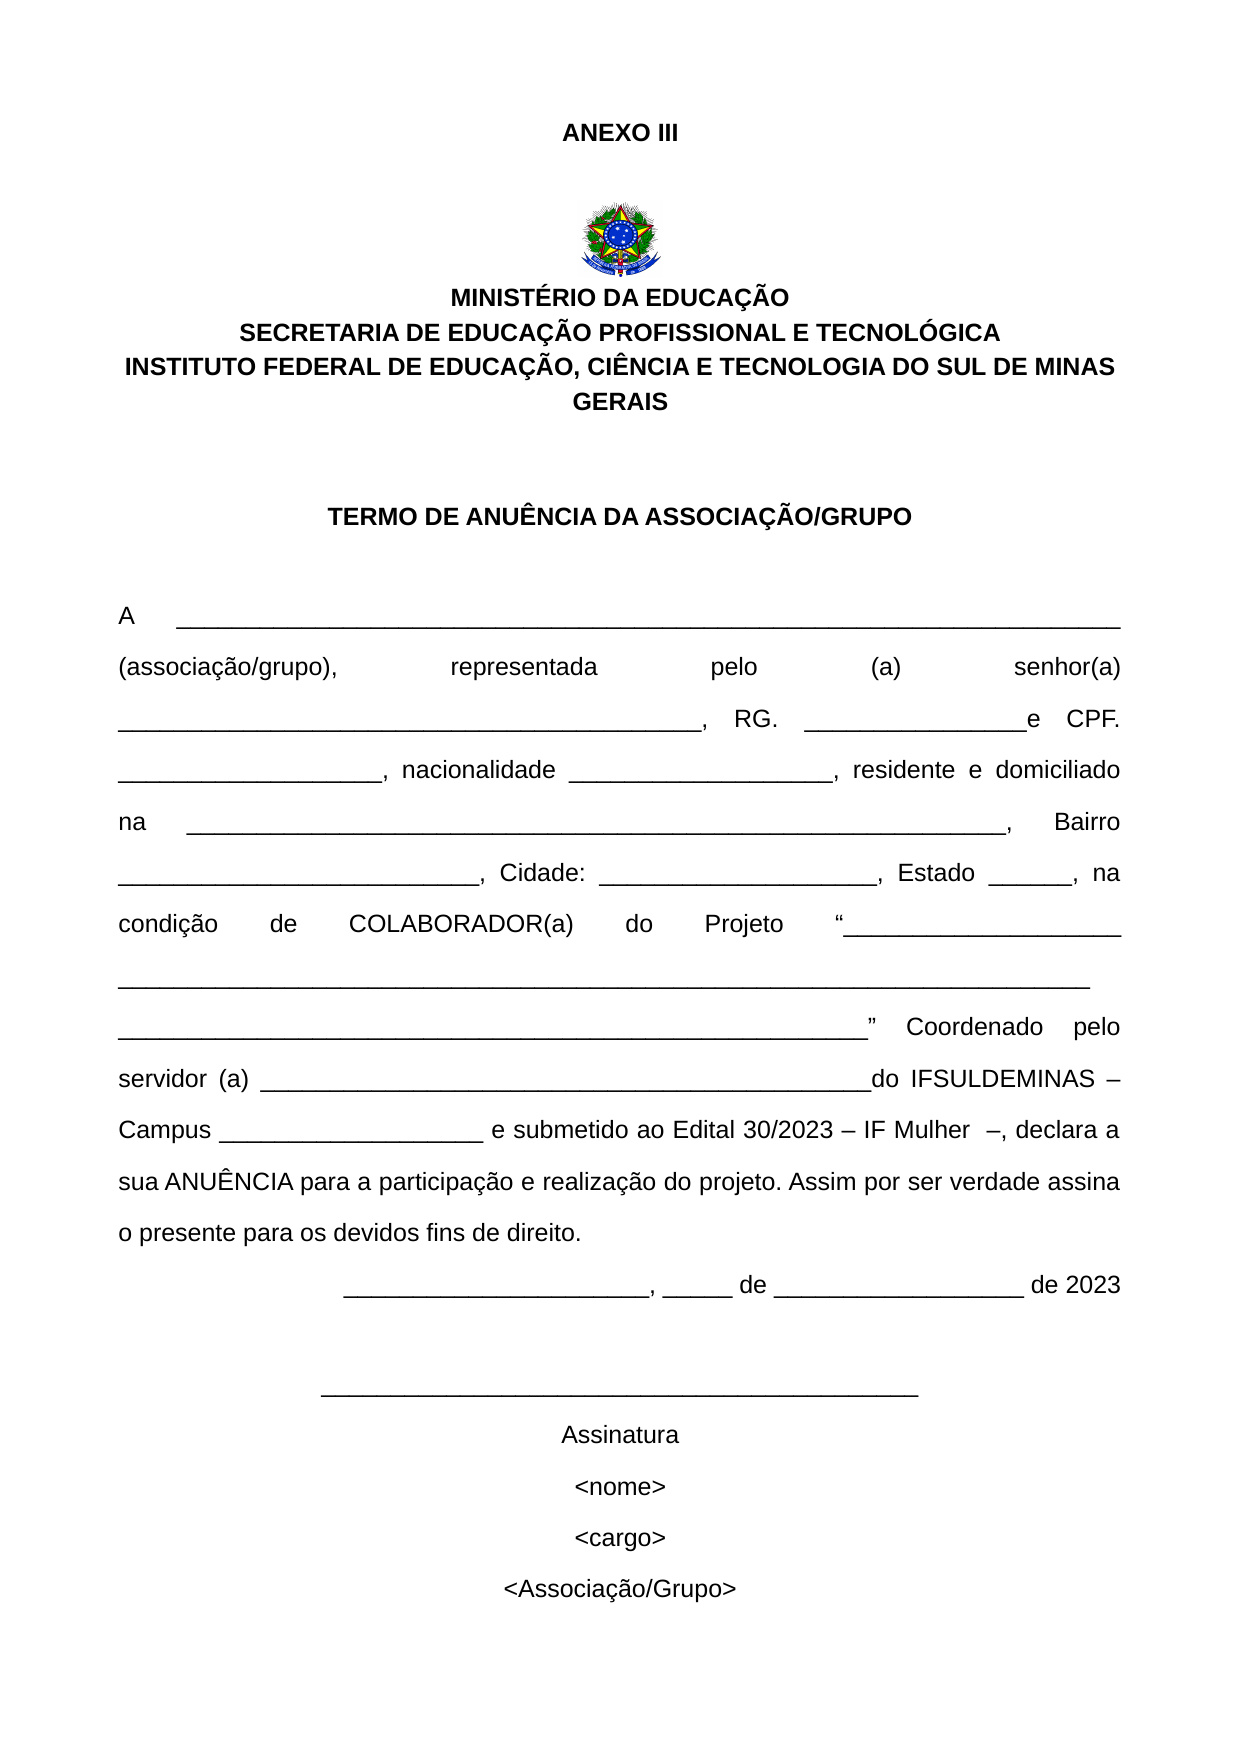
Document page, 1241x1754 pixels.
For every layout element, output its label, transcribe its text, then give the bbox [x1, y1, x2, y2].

text ___________________________________________ [118, 1369, 1122, 1397]
picture [577, 200, 663, 278]
text <cargo> [118, 1523, 1122, 1552]
text ANEXO III [118, 118, 1122, 147]
subtitle INSTITUTO FEDERAL DE EDUCAÇÃO, CIÊNCIA E TECNOLOGIA DO SUL DE MINAS GERAIS [118, 352, 1122, 415]
text <nome> [118, 1472, 1122, 1500]
text Assinatura [118, 1420, 1122, 1449]
text <Associação/Grupo> [118, 1574, 1122, 1603]
text MINISTÉRIO DA EDUCAÇÃO [118, 283, 1122, 312]
text SECRETARIA DE EDUCAÇÃO PROFISSIONAL E TECNOLÓGICA [118, 317, 1122, 346]
text A ____________________________________________________________________ (associação/grupo), representada pelo (a) senhor(a) __________________________________________, RG. ________________e CPF. ___________________, nacionalidade ___________________, residente e domiciliado na ___________________________________________________________, Bairro __________________________, Cidade: ____________________, Estado ______, na condição de COLABORADOR(a) do Projeto “____________________ ______________________________________________________________________ ______________________________________________________” Coordenado pelo servidor (a) ____________________________________________do IFSULDEMINAS – Campus ___________________ e submetido ao Edital 30/2023 – IF Mulher –, declara a sua ANUÊNCIA para a participação e realização do projeto. Assim por ser verdade assina o presente para os devidos fins de direito. [118, 601, 1122, 1247]
text ______________________, _____ de __________________ de 2023 [118, 1269, 1122, 1298]
text TERMO DE ANUÊNCIA DA ASSOCIAÇÃO/GRUPO [118, 502, 1122, 530]
